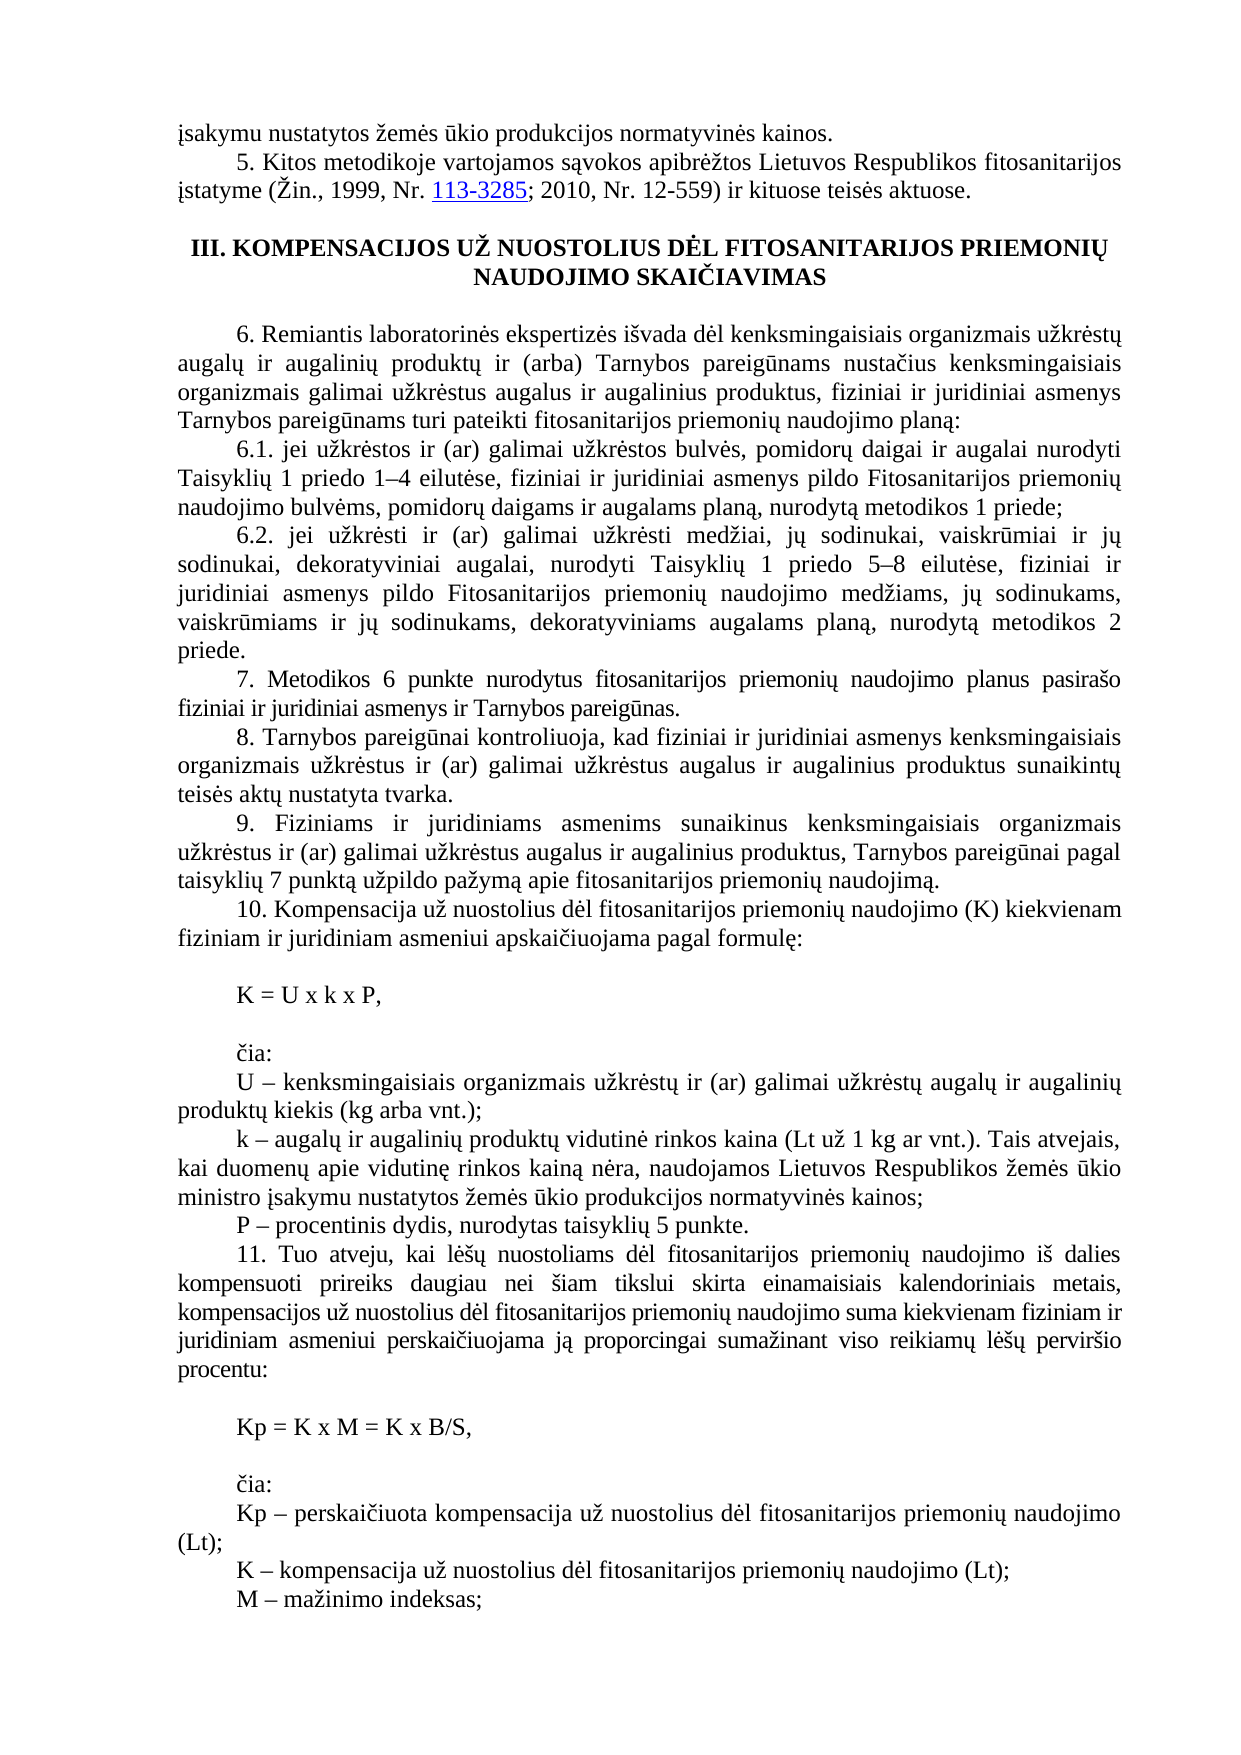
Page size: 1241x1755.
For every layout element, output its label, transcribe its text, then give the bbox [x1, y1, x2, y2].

text 6. Remiantis laboratorinės ekspertizės išvada dėl kenksmingaisiais organizmais užkrėstų augalų ir augalinių produktų ir (arba) Tarnybos pareigūnams nustačius kenksmingaisiais organizmais galimai užkrėstus augalus ir augalinius produktus, fiziniai ir juridiniai asmenys Tarnybos pareigūnams turi pateikti fitosanitarijos priemonių naudojimo planą: [177, 319, 1122, 434]
text Kp – perskaičiuota kompensacija už nuostolius dėl fitosanitarijos priemonių naudojimo (Lt); [177, 1498, 1122, 1556]
text K = U x k x P, [177, 981, 1122, 1009]
text čia: [177, 1038, 1122, 1067]
text 6.2. jei užkrėsti ir (ar) galimai užkrėsti medžiai, jų sodinukai, vaiskrūmiai ir jų sodinukai, dekoratyviniai augalai, nurodyti Taisyklių 1 priedo 5–8 eilutėse, fiziniai ir juridiniai asmenys pildo Fitosanitarijos priemonių naudojimo medžiams, jų sodinukams, vaiskrūmiams ir jų sodinukams, dekoratyviniams augalams planą, nurodytą metodikos 2 priede. [177, 521, 1122, 664]
text U – kenksmingaisiais organizmais užkrėstų ir (ar) galimai užkrėstų augalų ir augalinių produktų kiekis (kg arba vnt.); [177, 1067, 1122, 1124]
text 7. Metodikos 6 punkte nurodytus fitosanitarijos priemonių naudojimo planus pasirašo fiziniai ir juridiniai asmenys ir Tarnybos pareigūnas. [177, 664, 1122, 722]
text 8. Tarnybos pareigūnai kontroliuoja, kad fiziniai ir juridiniai asmenys kenksmingaisiais organizmais užkrėstus ir (ar) galimai užkrėstus augalus ir augalinius produktus sunaikintų teisės aktų nustatyta tvarka. [177, 722, 1122, 808]
text P – procentinis dydis, nurodytas taisyklių 5 punkte. [177, 1211, 1122, 1239]
text 5. Kitos metodikoje vartojamos sąvokos apibrėžtos Lietuvos Respublikos fitosanitarijos įstatyme (Žin., 1999, Nr. 113-3285; 2010, Nr. 12-559) ir kituose teisės aktuose. [177, 147, 1122, 204]
text M – mažinimo indeksas; [177, 1584, 1122, 1613]
text k – augalų ir augalinių produktų vidutinė rinkos kaina (Lt už 1 kg ar vnt.). Tais atvejais, kai duomenų apie vidutinę rinkos kainą nėra, naudojamos Lietuvos Respublikos žemės ūkio ministro įsakymu nustatytos žemės ūkio produkcijos normatyvinės kainos; [177, 1124, 1122, 1211]
text čia: [177, 1469, 1122, 1498]
text 6.1. jei užkrėstos ir (ar) galimai užkrėstos bulvės, pomidorų daigai ir augalai nurodyti Taisyklių 1 priedo 1–4 eilutėse, fiziniai ir juridiniai asmenys pildo Fitosanitarijos priemonių naudojimo bulvėms, pomidorų daigams ir augalams planą, nurodytą metodikos 1 priede; [177, 434, 1122, 521]
text įsakymu nustatytos žemės ūkio produkcijos normatyvinės kainos. [177, 118, 1122, 147]
text K – kompensacija už nuostolius dėl fitosanitarijos priemonių naudojimo (Lt); [177, 1556, 1122, 1584]
text Kp = K x M = K x B/S, [177, 1412, 1122, 1441]
text 9. Fiziniams ir juridiniams asmenims sunaikinus kenksmingaisiais organizmais užkrėstus ir (ar) galimai užkrėstus augalus ir augalinius produktus, Tarnybos pareigūnai pagal taisyklių 7 punktą užpildo pažymą apie fitosanitarijos priemonių naudojimą. [177, 808, 1122, 894]
text III. KOMPENSACIJOS UŽ NUOSTOLIUS DĖL FITOSANITARIJOS PRIEMONIŲ NAUDOJIMO SKAIČIAVIMAS [177, 233, 1122, 291]
text 10. Kompensacija už nuostolius dėl fitosanitarijos priemonių naudojimo (K) kiekvienam fiziniam ir juridiniam asmeniui apskaičiuojama pagal formulę: [177, 894, 1122, 952]
text 11. Tuo atveju, kai lėšų nuostoliams dėl fitosanitarijos priemonių naudojimo iš dalies kompensuoti prireiks daugiau nei šiam tikslui skirta einamaisiais kalendoriniais metais, kompensacijos už nuostolius dėl fitosanitarijos priemonių naudojimo suma kiekvienam fiziniam ir juridiniam asmeniui perskaičiuojama ją proporcingai sumažinant viso reikiamų lėšų perviršio procentu: [177, 1239, 1122, 1383]
